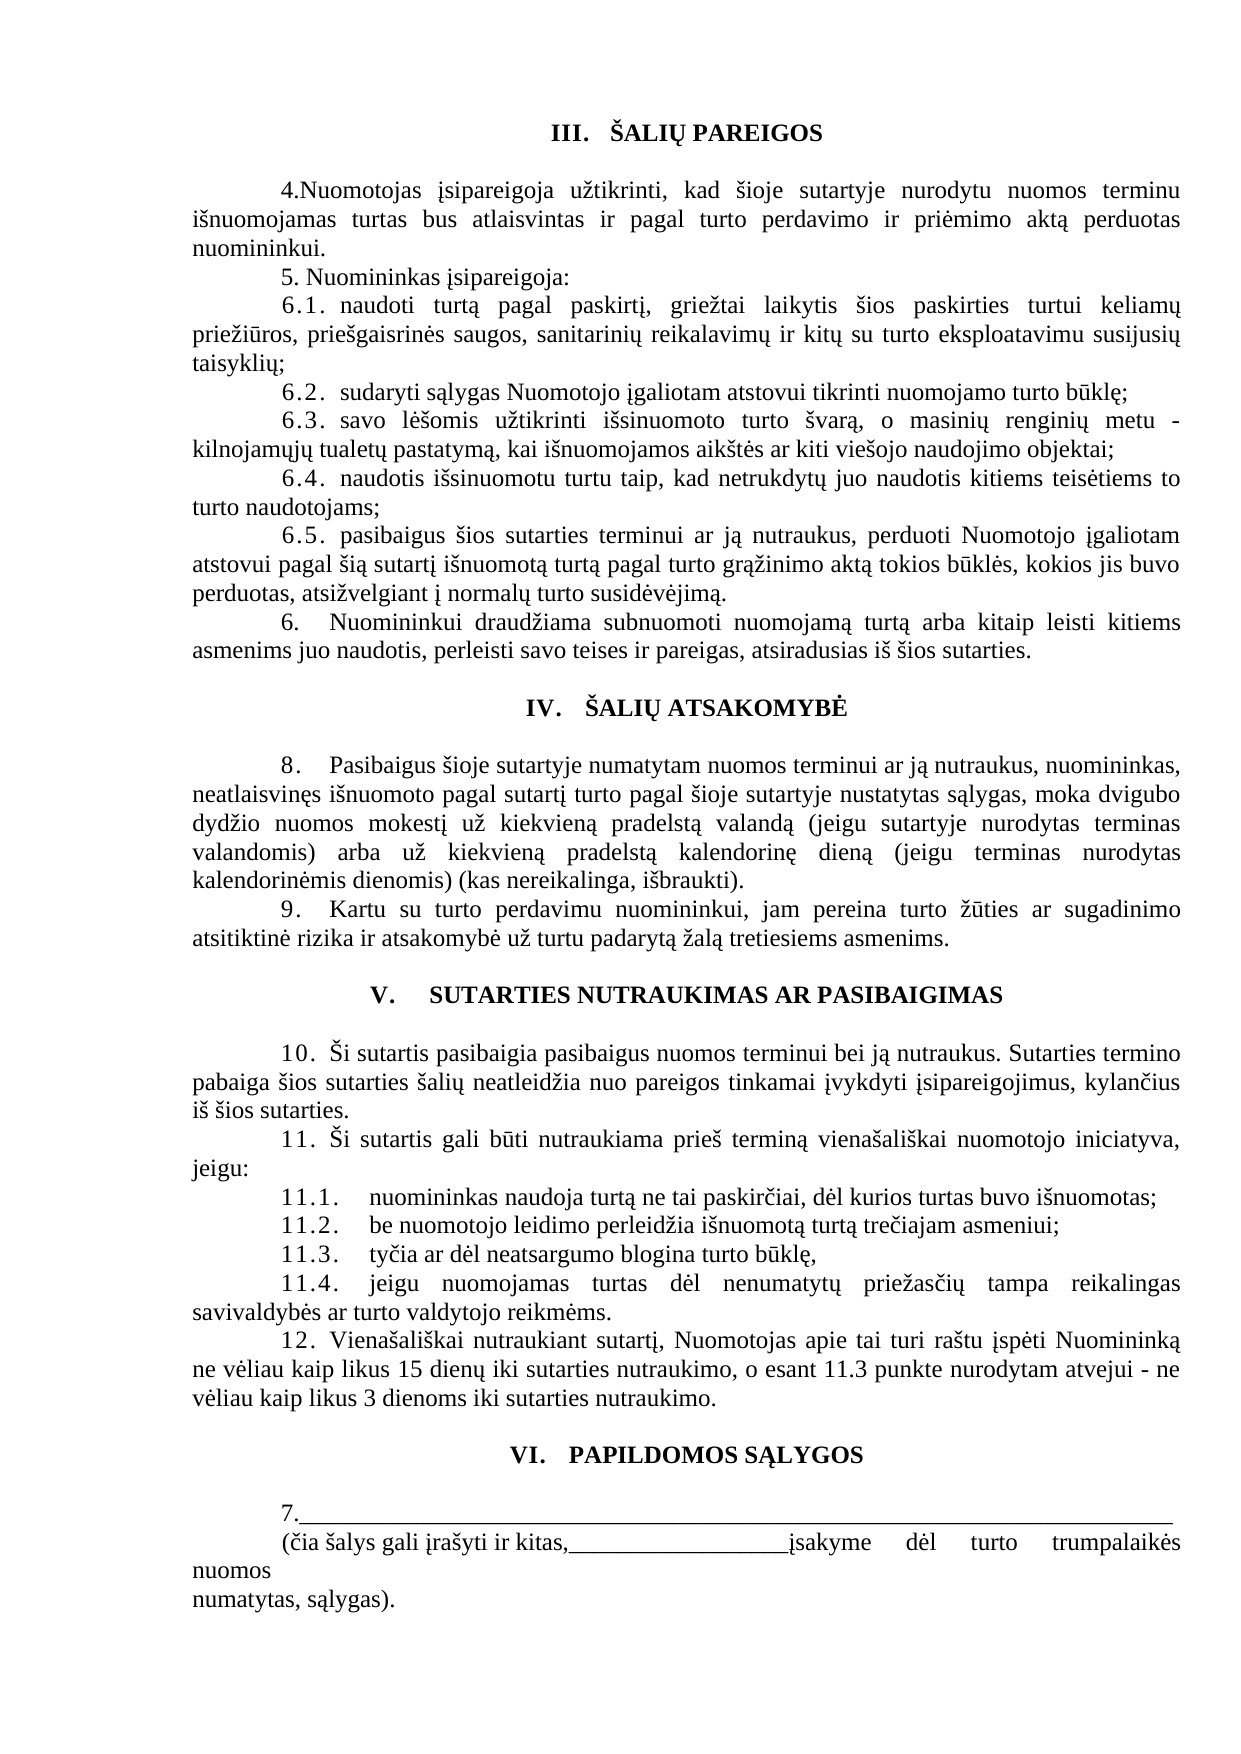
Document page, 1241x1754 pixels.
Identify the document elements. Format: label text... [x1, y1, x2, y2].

text III. ŠALIŲ PAREIGOS [192, 118, 1181, 147]
text 12. Vienašališkai nutraukiant sutartį, Nuomotojas apie tai turi raštu įspėti Nuomininką ne vėliau kaip likus 15 dienų iki sutarties nutraukimo, o esant 11.3 punkte nurodytam atvejui - ne vėliau kaip likus 3 dienoms iki sutarties nutraukimo. [192, 1326, 1181, 1412]
text 10. Ši sutartis pasibaigia pasibaigus nuomos terminui bei ją nutraukus. Sutarties termino pabaiga šios sutarties šalių neatleidžia nuo pareigos tinkamai įvykdyti įsipareigojimus, kylančius iš šios sutarties. [192, 1038, 1181, 1124]
text 11.1. nuomininkas naudoja turtą ne tai paskirčiai, dėl kurios turtas buvo išnuomotas; [192, 1182, 1181, 1211]
text 4.Nuomotojas įsipareigoja užtikrinti, kad šioje sutartyje nurodytu nuomos terminu išnuomojamas turtas bus atlaisvintas ir pagal turto perdavimo ir priėmimo aktą perduotas nuomininkui. [192, 176, 1181, 262]
text 11. Ši sutartis gali būti nutraukiama prieš terminą vienašališkai nuomotojo iniciatyva, jeigu: [192, 1124, 1181, 1182]
text 6.5. pasibaigus šios sutarties terminui ar ją nutraukus, perduoti Nuomotojo įgaliotam atstovui pagal šią sutartį išnuomotą turtą pagal turto grąžinimo aktą tokios būklės, kokios jis buvo perduotas, atsižvelgiant į normalų turto susidėvėjimą. [192, 521, 1181, 607]
text 7. [192, 1498, 1181, 1527]
text 9. Kartu su turto perdavimu nuomininkui, jam pereina turto žūties ar sugadinimo atsitiktinė rizika ir atsakomybė už turtu padarytą žalą tretiesiems asmenims. [192, 894, 1181, 952]
text numatytas, sąlygas). [192, 1584, 1181, 1613]
text 6.4. naudotis išsinuomotu turtu taip, kad netrukdytų juo naudotis kitiems teisėtiems to turto naudotojams; [192, 463, 1181, 521]
text 11.3. tyčia ar dėl neatsargumo blogina turto būklę, [192, 1239, 1181, 1268]
text 6. Nuomininkui draudžiama subnuomoti nuomojamą turtą arba kitaip leisti kitiems asmenims juo naudotis, perleisti savo teises ir pareigas, atsiradusias iš šios sutarties. [192, 607, 1181, 664]
text 8. Pasibaigus šioje sutartyje numatytam nuomos terminui ar ją nutraukus, nuomininkas, neatlaisvinęs išnuomoto pagal sutartį turto pagal šioje sutartyje nustatytas sąlygas, moka dvigubo dydžio nuomos mokestį už kiekvieną pradelstą valandą (jeigu sutartyje nurodytas terminas valandomis) arba už kiekvieną pradelstą kalendorinę dieną (jeigu terminas nurodytas kalendorinėmis dienomis) (kas nereikalinga, išbraukti). [192, 751, 1181, 894]
text 6.3. savo lėšomis užtikrinti išsinuomoto turto švarą, o masinių renginių metu - kilnojamųjų tualetų pastatymą, kai išnuomojamos aikštės ar kiti viešojo naudojimo objektai; [192, 406, 1181, 463]
text (čia šalys gali įrašyti ir kitas, įsakyme dėl turto trumpalaikės nuomos [192, 1527, 1181, 1584]
text 6.2. sudaryti sąlygas Nuomotojo įgaliotam atstovui tikrinti nuomojamo turto būklę; [192, 377, 1181, 406]
text 11.2. be nuomotojo leidimo perleidžia išnuomotą turtą trečiajam asmeniui; [192, 1211, 1181, 1239]
text V. SUTARTIES NUTRAUKIMAS AR PASIBAIGIMAS [192, 981, 1181, 1009]
text 11.4. jeigu nuomojamas turtas dėl nenumatytų priežasčių tampa reikalingas savivaldybės ar turto valdytojo reikmėms. [192, 1268, 1181, 1326]
text 6.1. naudoti turtą pagal paskirtį, griežtai laikytis šios paskirties turtui keliamų priežiūros, priešgaisrinės saugos, sanitarinių reikalavimų ir kitų su turto eksploatavimu susijusių taisyklių; [192, 291, 1181, 377]
text 5. Nuomininkas įsipareigoja: [192, 262, 1181, 291]
text VI. PAPILDOMOS SĄLYGOS [192, 1441, 1181, 1469]
text IV. ŠALIŲ ATSAKOMYBĖ [192, 693, 1181, 722]
